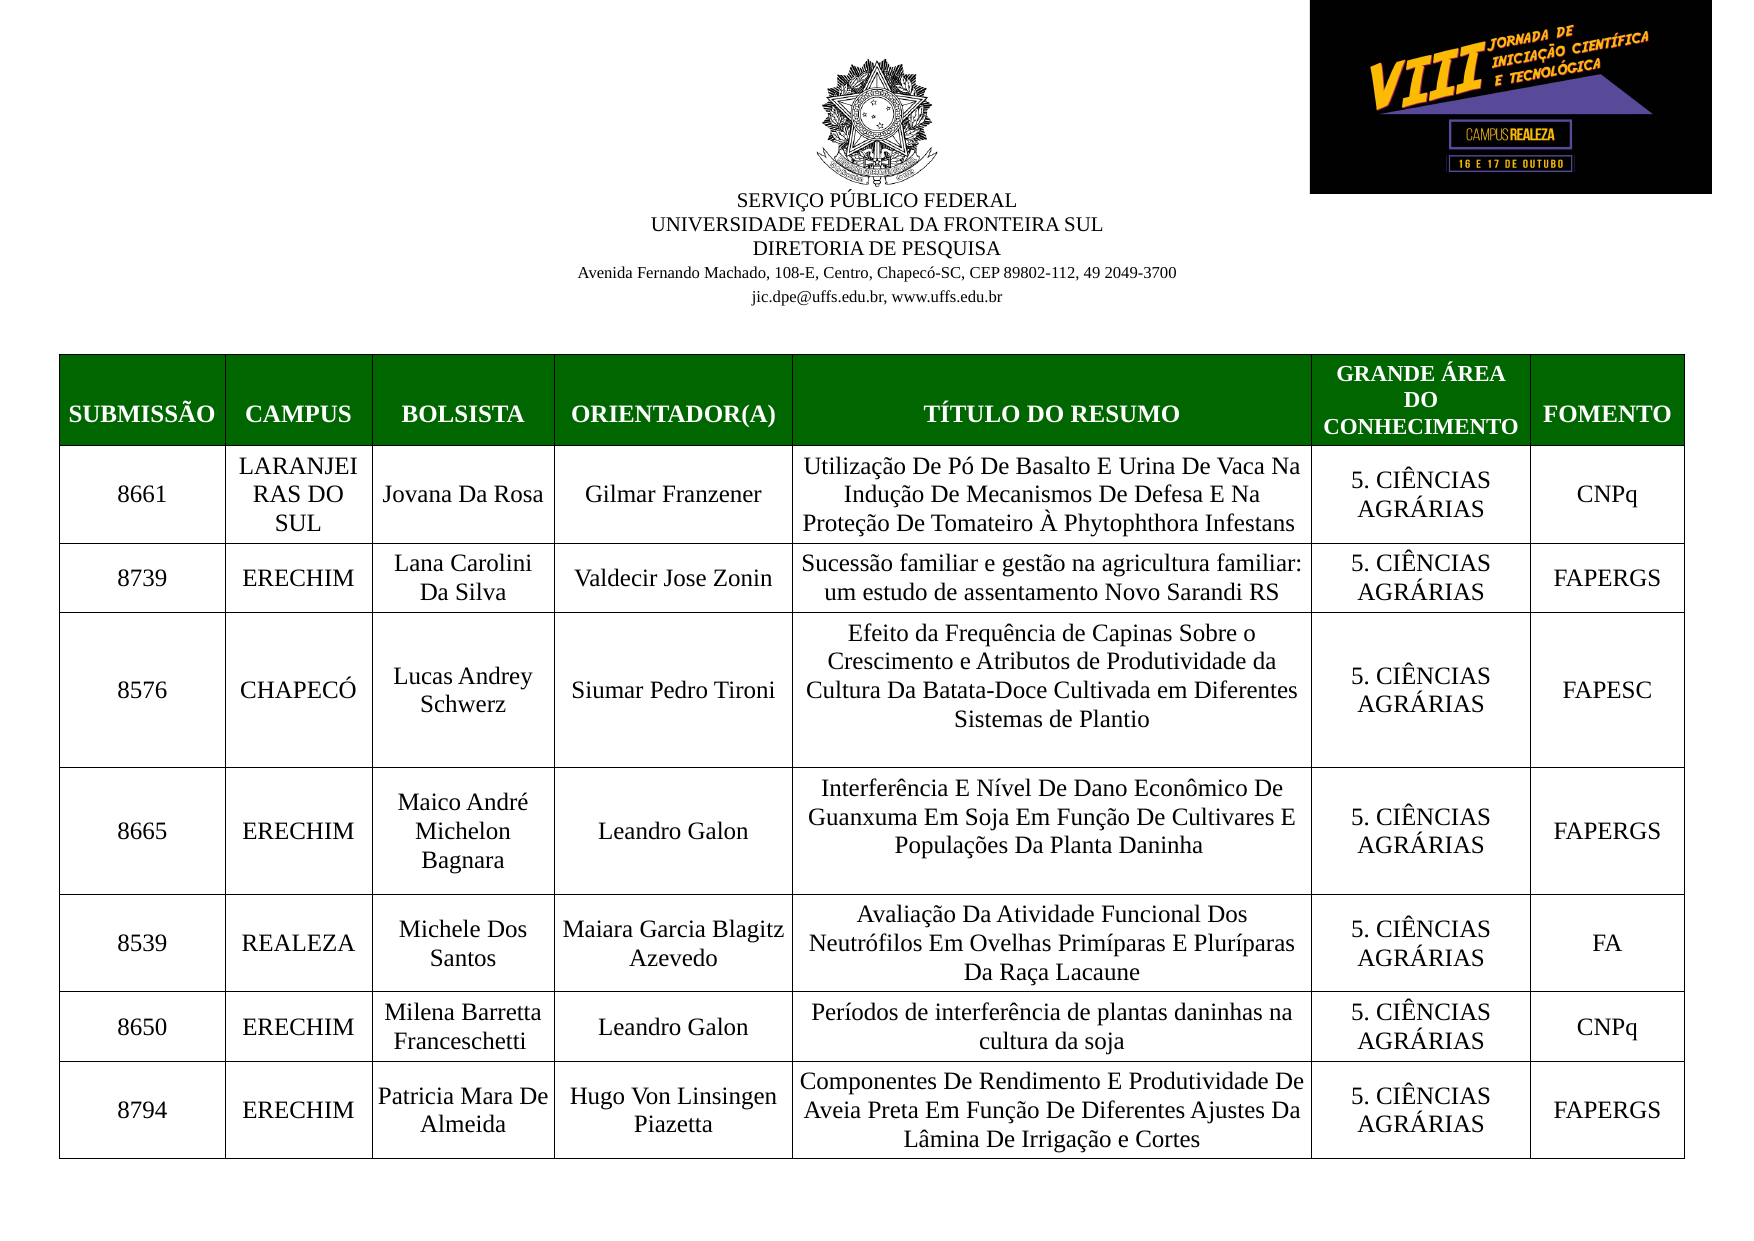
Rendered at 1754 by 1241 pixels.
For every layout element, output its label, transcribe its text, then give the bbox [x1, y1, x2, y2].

table_cell ERECHIM [226, 992, 372, 1061]
table_cell Sucessão familiar e gestão na agricultura familiar: um estudo de assentamento Novo Sarandi RS [793, 544, 1311, 612]
table_cell ERECHIM [226, 768, 372, 894]
table_cell Lucas Andrey Schwerz [373, 613, 554, 767]
table_cell Hugo Von Linsingen Piazetta [555, 1062, 792, 1158]
table_header TÍTULO DO RESUMO [793, 355, 1311, 445]
table_cell Patricia Mara De Almeida [373, 1062, 554, 1158]
table_cell ERECHIM [226, 544, 372, 612]
table_header FOMENTO [1531, 355, 1684, 445]
table_cell 5. CIÊNCIAS AGRÁRIAS [1312, 446, 1530, 543]
table_cell Valdecir Jose Zonin [555, 544, 792, 612]
table_cell Siumar Pedro Tironi [555, 613, 792, 767]
table_cell 8539 [60, 895, 225, 991]
table_cell LARANJEIRAS DO SUL [226, 446, 372, 543]
table_cell 8665 [60, 768, 225, 894]
table_cell CHAPECÓ [226, 613, 372, 767]
table_header ORIENTADOR(A) [555, 355, 792, 445]
table_cell 8576 [60, 613, 225, 767]
table_cell FAPERGS [1531, 768, 1684, 894]
table_cell Efeito da Frequência de Capinas Sobre o Crescimento e Atributos de Produtividade da Cultura Da Batata-Doce Cultivada em Diferentes Sistemas de Plantio [793, 613, 1311, 767]
table_cell 8650 [60, 992, 225, 1061]
table_cell Períodos de interferência de plantas daninhas na cultura da soja [793, 992, 1311, 1061]
table_cell 5. CIÊNCIAS AGRÁRIAS [1312, 768, 1530, 894]
picture [1309, 0, 1712, 194]
table_cell 8794 [60, 1062, 225, 1158]
table_cell 5. CIÊNCIAS AGRÁRIAS [1312, 544, 1530, 612]
table_cell Interferência E Nível De Dano Econômico De Guanxuma Em Soja Em Função De Cultivares E Populações Da Planta Daninha [793, 768, 1311, 894]
table_cell REALEZA [226, 895, 372, 991]
table_cell FAPERGS [1531, 544, 1684, 612]
table_cell 5. CIÊNCIAS AGRÁRIAS [1312, 895, 1530, 991]
table_cell Avaliação Da Atividade Funcional Dos Neutrófilos Em Ovelhas Primíparas E Pluríparas Da Raça Lacaune [793, 895, 1311, 991]
table_header BOLSISTA [373, 355, 554, 445]
table_header SUBMISSÃO [60, 355, 225, 445]
table_cell 5. CIÊNCIAS AGRÁRIAS [1312, 992, 1530, 1061]
table_cell CNPq [1531, 992, 1684, 1061]
table_cell Leandro Galon [555, 992, 792, 1061]
table_cell Maiara Garcia Blagitz Azevedo [555, 895, 792, 991]
table_cell FA [1531, 895, 1684, 991]
table_cell Maico André Michelon Bagnara [373, 768, 554, 894]
table_cell 8661 [60, 446, 225, 543]
table_cell Jovana Da Rosa [373, 446, 554, 543]
table_cell Lana Carolini Da Silva [373, 544, 554, 612]
table_cell ERECHIM [226, 1062, 372, 1158]
table_cell 5. CIÊNCIAS AGRÁRIAS [1312, 613, 1530, 767]
table_cell Michele Dos Santos [373, 895, 554, 991]
table_cell 8739 [60, 544, 225, 612]
table_cell FAPESC [1531, 613, 1684, 767]
table_cell FAPERGS [1531, 1062, 1684, 1158]
table_header CAMPUS [226, 355, 372, 445]
table_cell Utilização De Pó De Basalto E Urina De Vaca Na Indução De Mecanismos De Defesa E Na Proteção De Tomateiro À Phytophthora Infestans [793, 446, 1311, 543]
table_cell 5. CIÊNCIAS AGRÁRIAS [1312, 1062, 1530, 1158]
table_cell Gilmar Franzener [555, 446, 792, 543]
table_cell Milena Barretta Franceschetti [373, 992, 554, 1061]
table_cell Componentes De Rendimento E Produtividade De Aveia Preta Em Função De Diferentes Ajustes Da Lâmina De Irrigação e Cortes [793, 1062, 1311, 1158]
table_cell Leandro Galon [555, 768, 792, 894]
table_header GRANDE ÁREA DO CONHECIMENTO [1312, 355, 1530, 445]
table_cell CNPq [1531, 446, 1684, 543]
